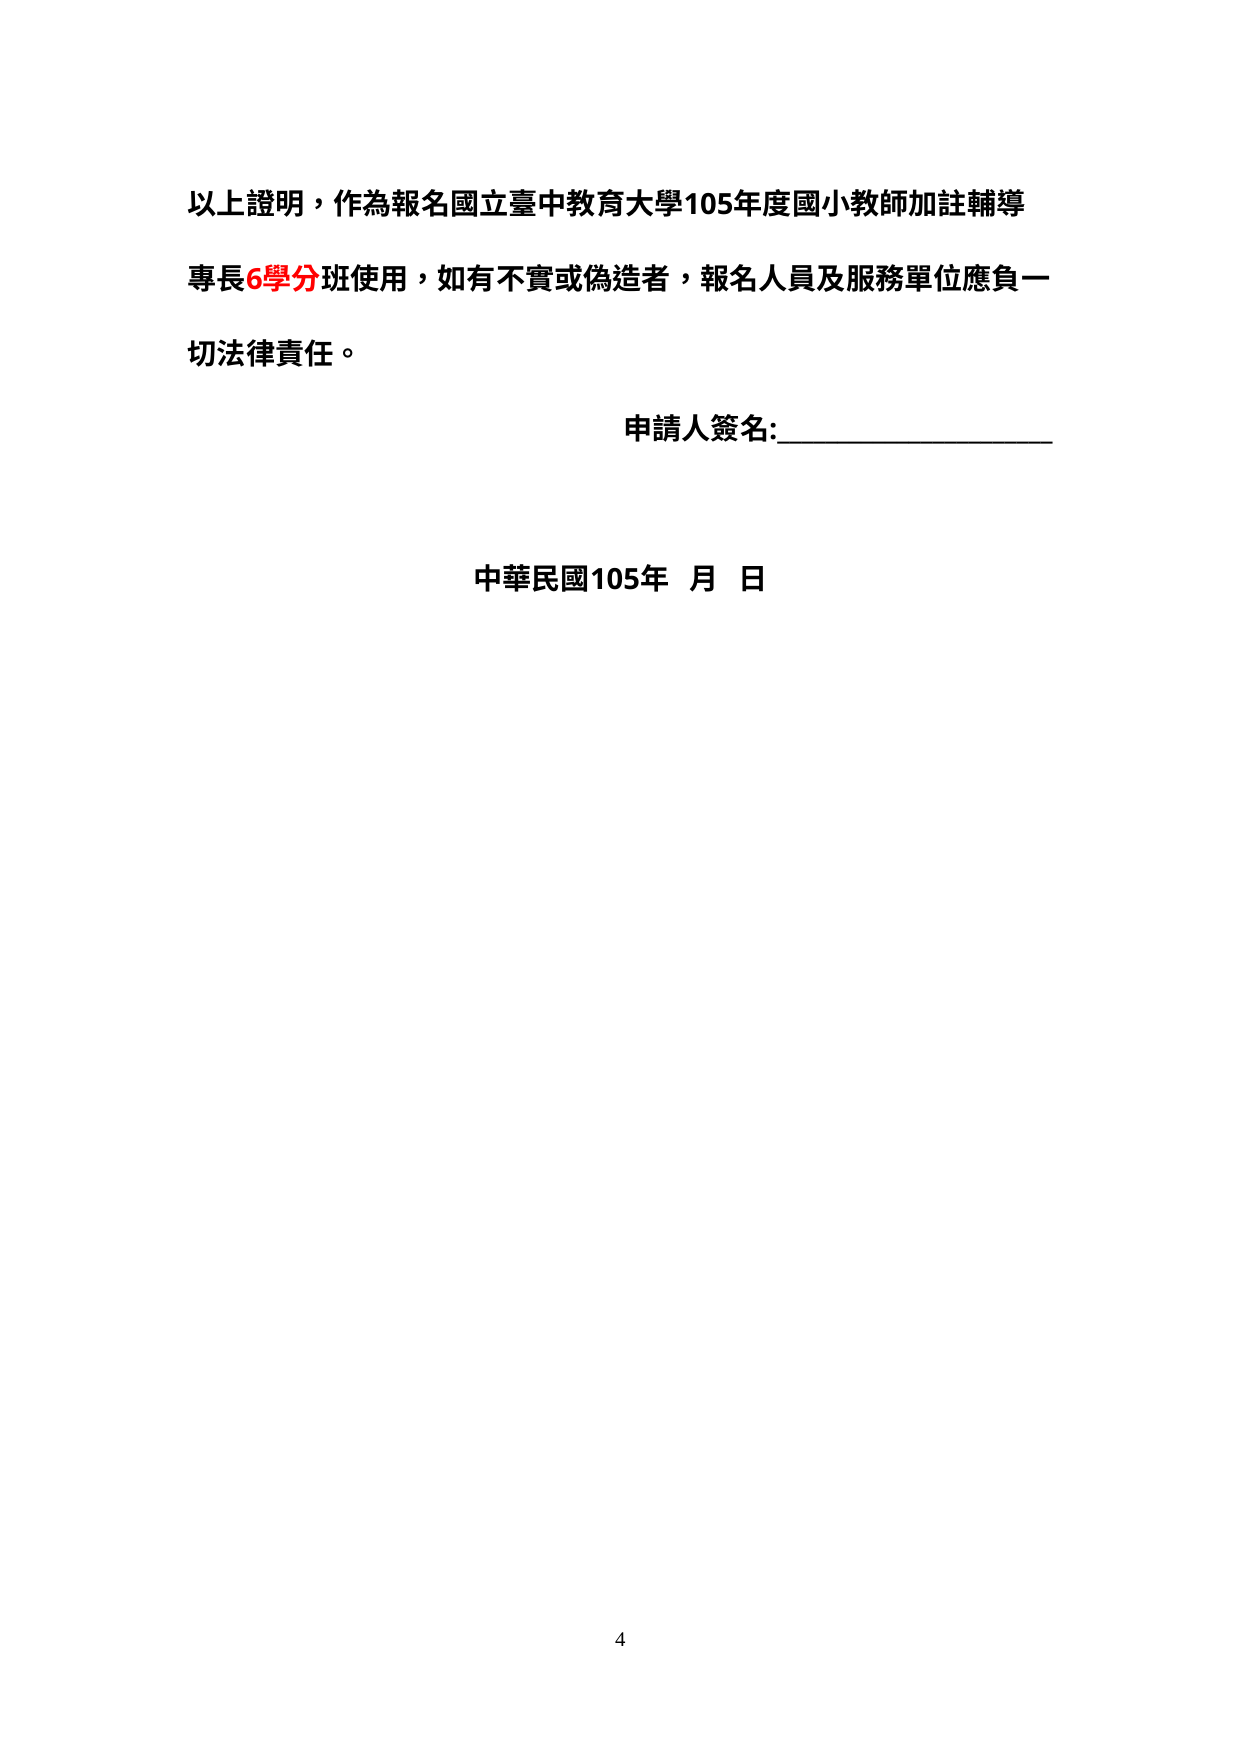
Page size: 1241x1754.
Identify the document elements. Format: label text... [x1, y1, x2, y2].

text 申請人簽名:_______________________ [187, 389, 1053, 464]
text 以上證明，作為報名國立臺中教育大學105年度國小教師加註輔導專長6學分班使用，如有不實或偽造者，報名人員及服務單位應負一切法律責任。 [187, 164, 1053, 389]
text 中華民國105年 月 日 [187, 539, 1053, 614]
